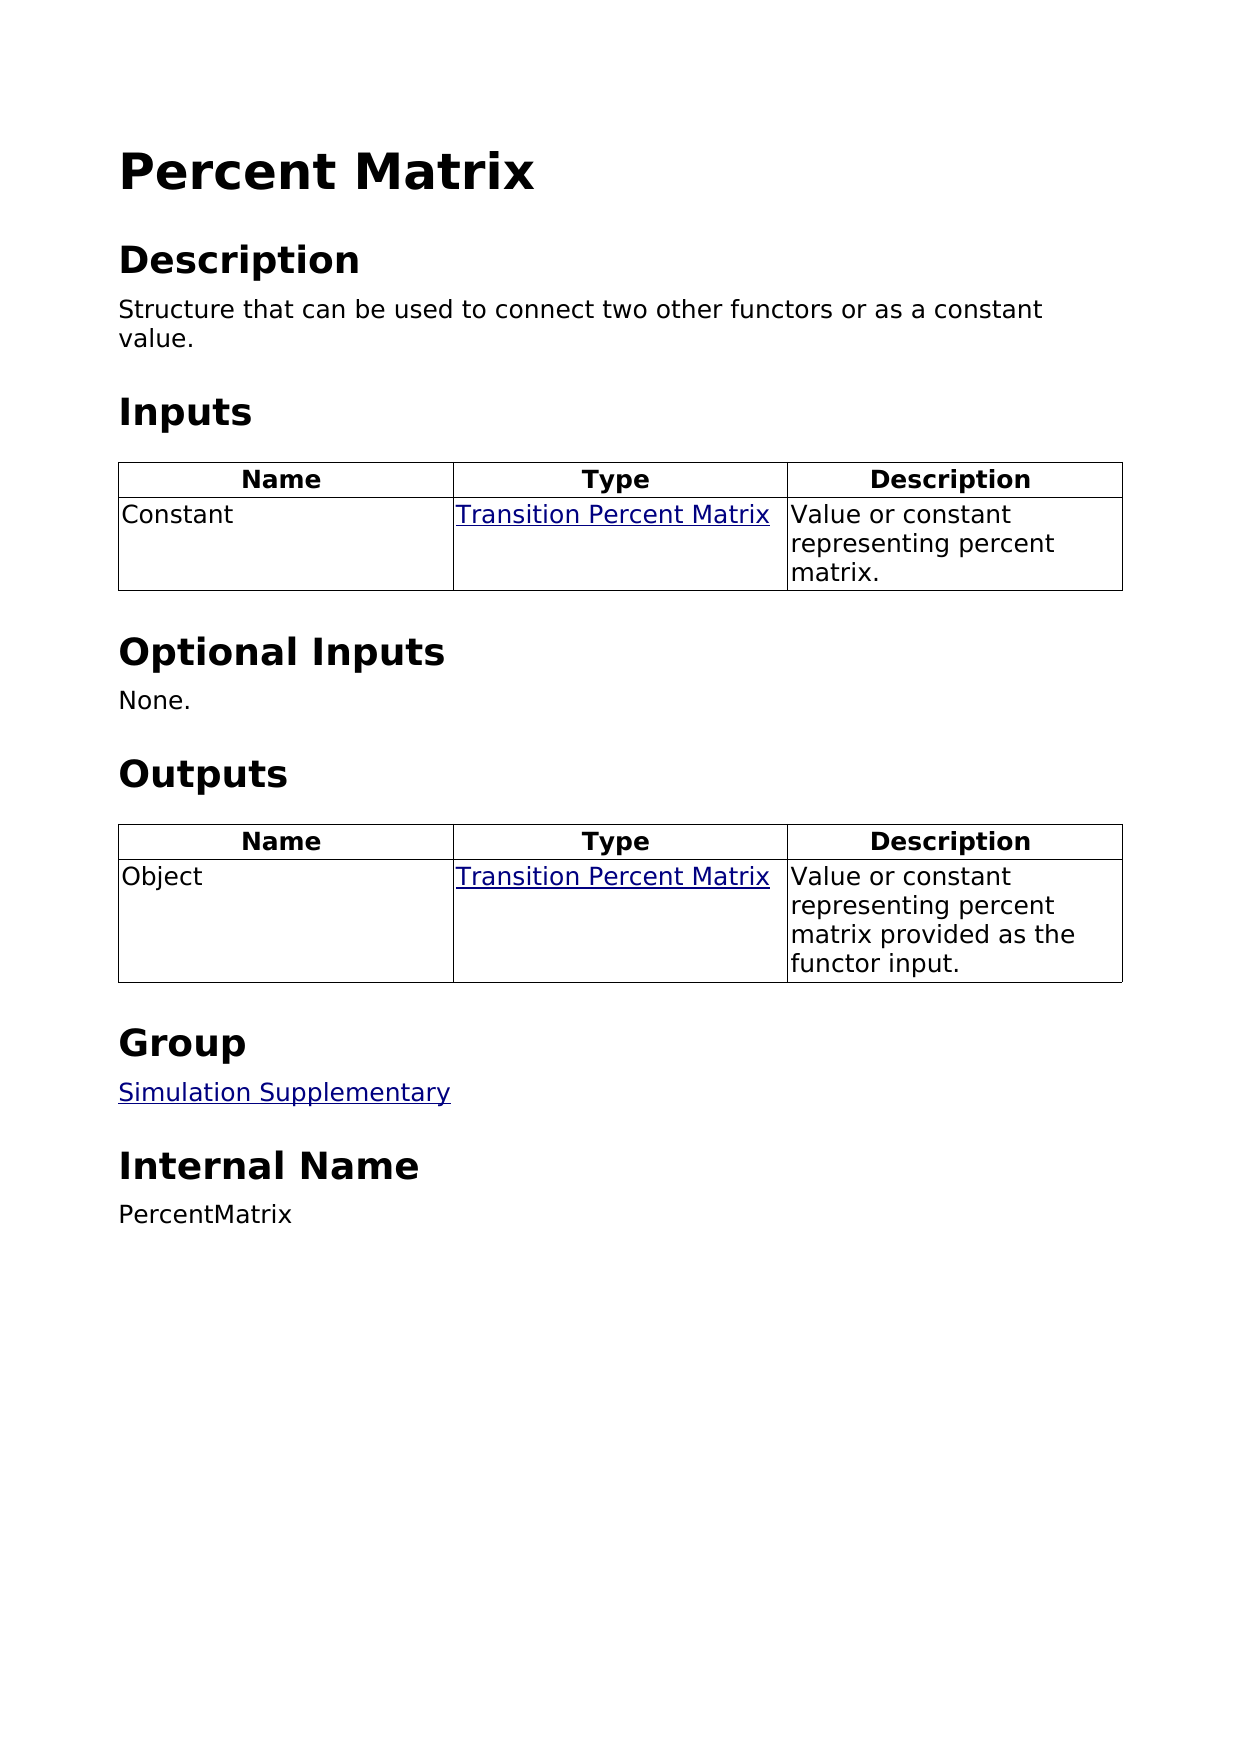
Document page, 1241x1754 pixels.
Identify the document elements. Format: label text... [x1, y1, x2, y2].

table_header Description [788, 463, 1122, 497]
subtitle Internal Name [118, 1144, 1122, 1188]
subtitle Outputs [118, 753, 1122, 797]
table_cell Transition Percent Matrix [454, 498, 787, 590]
table_cell Transition Percent Matrix [454, 860, 787, 982]
subtitle Inputs [118, 391, 1122, 434]
text PercentMatrix [118, 1201, 1122, 1230]
text Simulation Supplementary [118, 1078, 1122, 1107]
table_header Description [788, 825, 1122, 859]
table_cell Value or constant representing percent matrix provided as the functor input. [788, 860, 1122, 982]
text Structure that can be used to connect two other functors or as a constant value. [118, 295, 1122, 353]
subtitle Optional Inputs [118, 630, 1122, 674]
subtitle Percent Matrix [118, 143, 1122, 201]
table_cell Object [119, 860, 453, 982]
table_header Name [119, 463, 453, 497]
subtitle Description [118, 239, 1122, 282]
table_header Name [119, 825, 453, 859]
subtitle Group [118, 1022, 1122, 1065]
text None. [118, 686, 1122, 716]
table_header Type [454, 463, 787, 497]
table_cell Value or constant representing percent matrix. [788, 498, 1122, 590]
table_cell Constant [119, 498, 453, 590]
table_header Type [454, 825, 787, 859]
